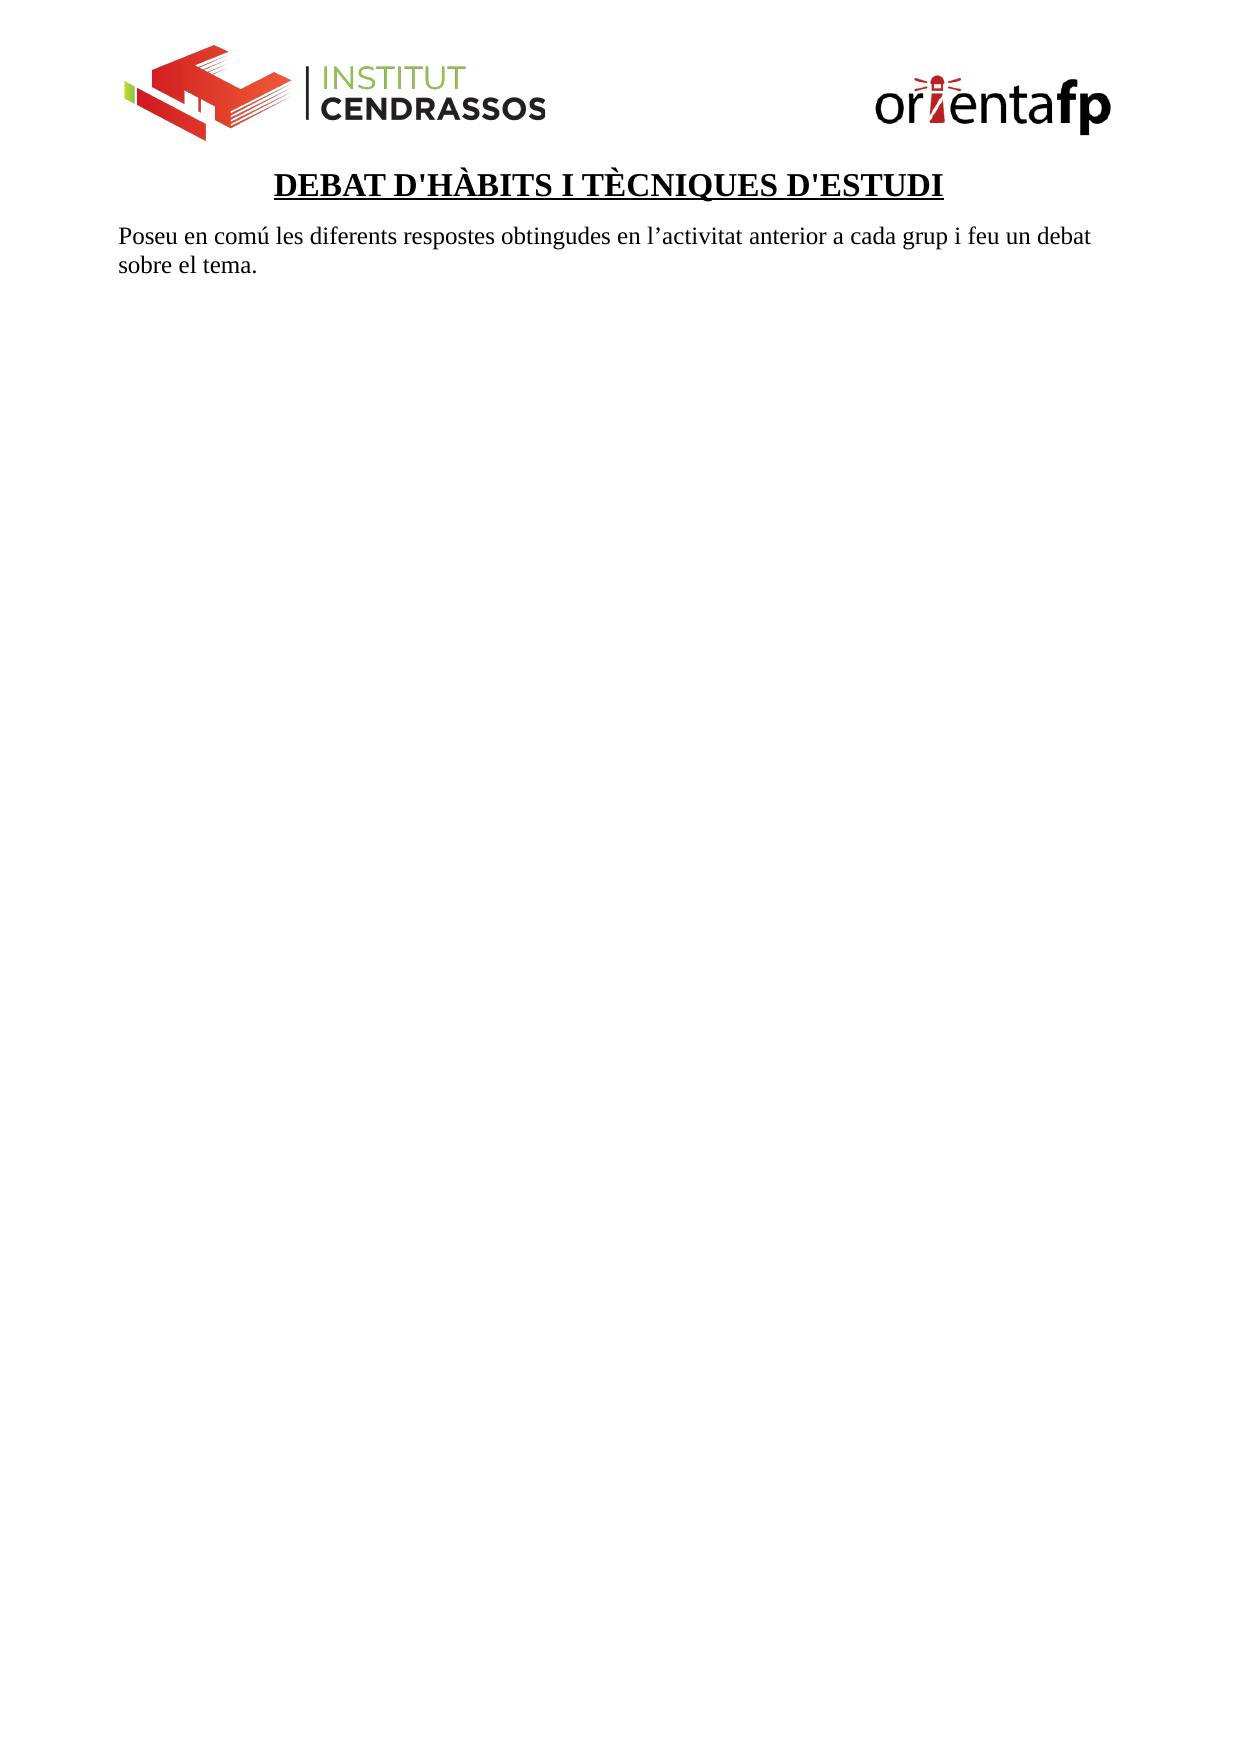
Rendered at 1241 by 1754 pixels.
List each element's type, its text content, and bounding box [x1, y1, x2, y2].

text Poseu en comú les diferents respostes obtingudes en l’activitat anterior a cada grup i feu un debat sobre el tema. [118, 221, 1122, 279]
picture [868, 67, 1118, 141]
picture [124, 45, 546, 141]
text DEBAT D'HÀBITS I TÈCNIQUES D'ESTUDI [118, 165, 1099, 204]
